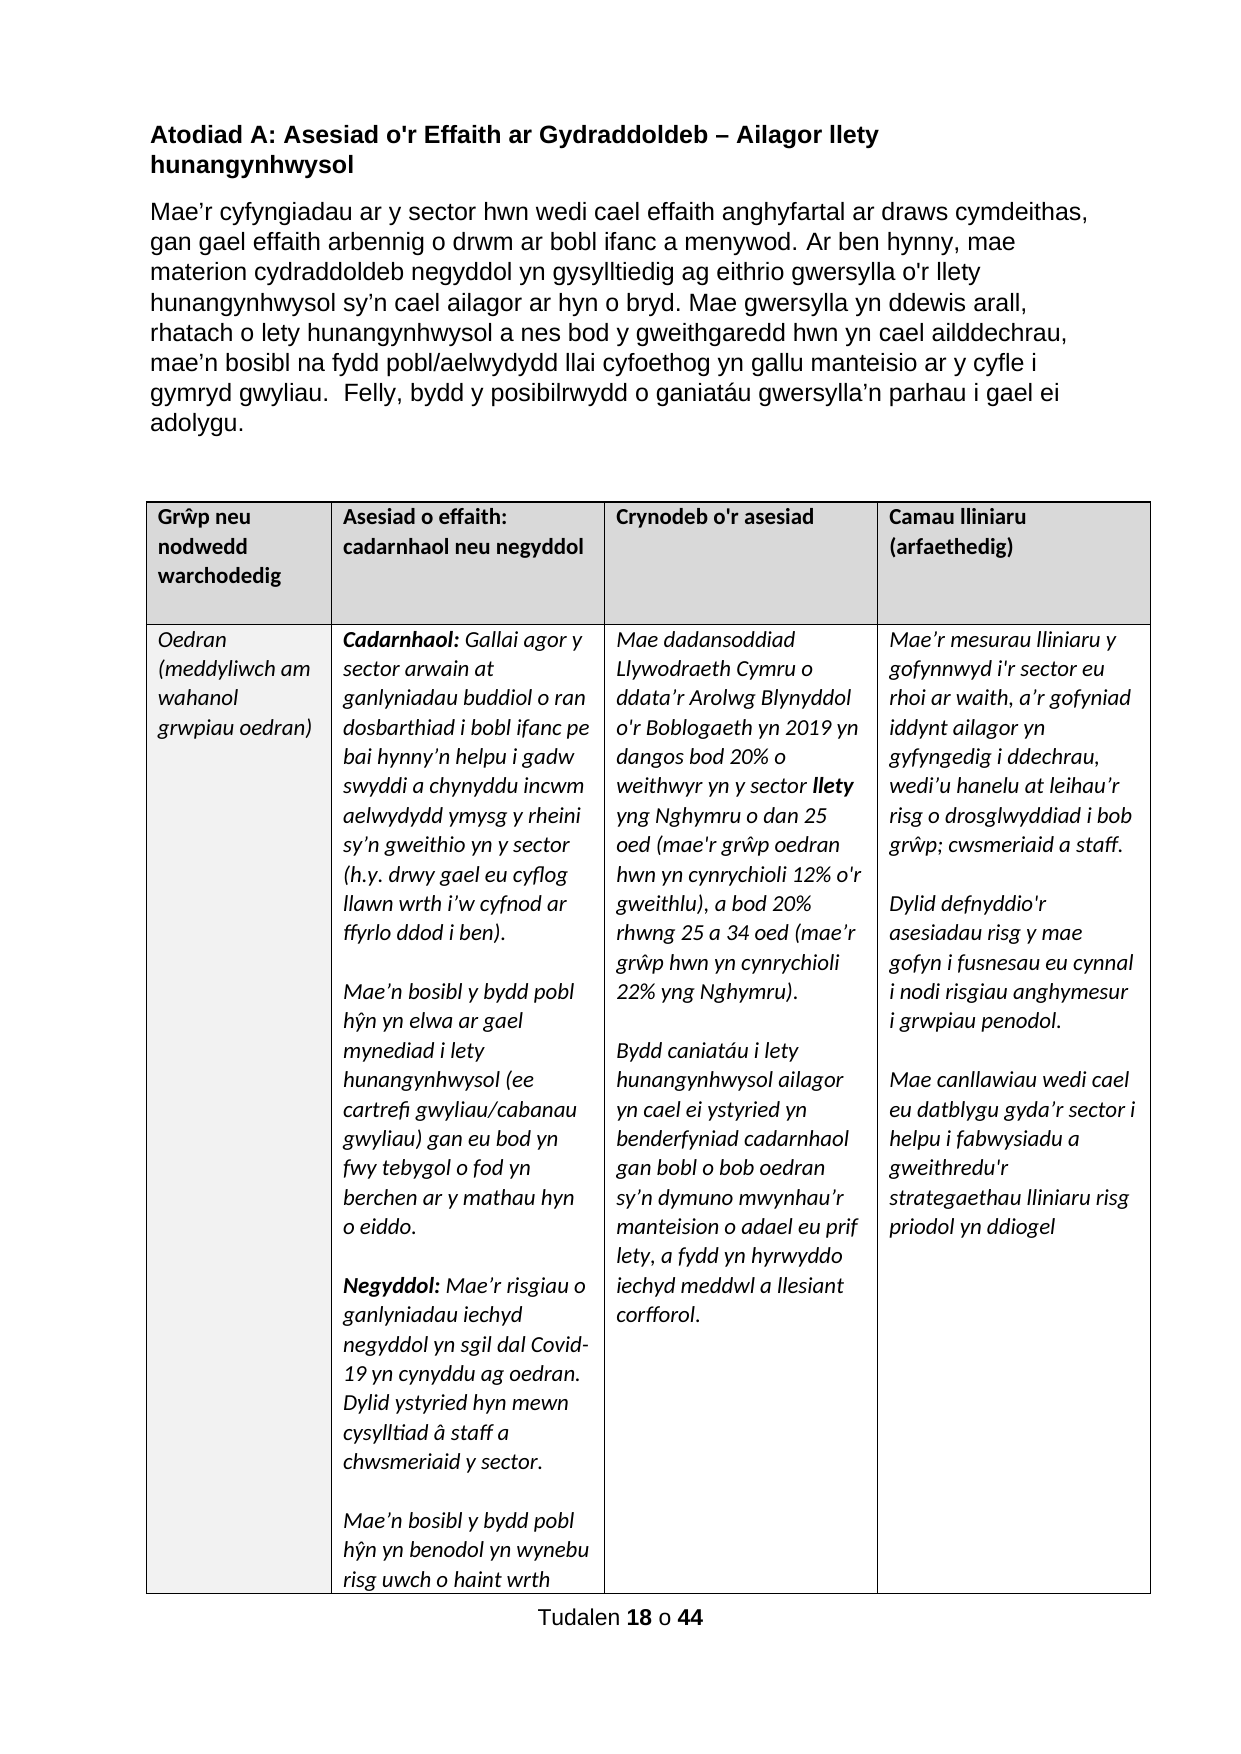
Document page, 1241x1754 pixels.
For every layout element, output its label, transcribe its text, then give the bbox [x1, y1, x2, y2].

table_header Crynodeb o'r asesiad [605, 503, 877, 624]
text Mae’r cyfyngiadau ar y sector hwn wedi cael effaith anghyfartal ar draws cymdeithas, gan gael effaith arbennig o drwm ar bobl ifanc a menywod. Ar ben hynny, mae materion cydraddoldeb negyddol yn gysylltiedig ag eithrio gwersylla o'r llety hunangynhwysol sy’n cael ailagor ar hyn o bryd. Mae gwersylla yn ddewis arall, rhatach o lety hunangynhwysol a nes bod y gweithgaredd hwn yn cael ailddechrau, mae’n bosibl na fydd pobl/aelwydydd llai cyfoethog yn gallu manteisio ar y cyfle i gymryd gwyliau. Felly, bydd y posibilrwydd o ganiatáu gwersylla’n parhau i gael ei adolygu. [150, 197, 1090, 437]
table_header Grŵp neu nodwedd warchodedig [147, 503, 331, 624]
table_header Asesiad o effaith: cadarnhaol neu negyddol [332, 503, 604, 624]
table_cell Oedran (meddyliwch am wahanol grwpiau oedran) [147, 625, 331, 1593]
table_cell Mae’r mesurau lliniaru y gofynnwyd i'r sector eu rhoi ar waith, a’r gofyniad iddynt ailagor yn gyfyngedig i ddechrau, wedi’u hanelu at leihau’r risg o drosglwyddiad i bob grŵp; cwsmeriaid a staff. Dylid defnyddio'r asesiadau risg y mae gofyn i fusnesau eu cynnal i nodi risgiau anghymesur i grwpiau penodol. Mae canllawiau wedi cael eu datblygu gyda’r sector i helpu i fabwysiadu a gweithredu'r strategaethau lliniaru risg priodol yn ddiogel [878, 625, 1150, 1593]
table_cell Cadarnhaol: Gallai agor y sector arwain at ganlyniadau buddiol o ran dosbarthiad i bobl ifanc pe bai hynny’n helpu i gadw swyddi a chynyddu incwm aelwydydd ymysg y rheini sy’n gweithio yn y sector (h.y. drwy gael eu cyflog llawn wrth i’w cyfnod ar ffyrlo ddod i ben). Mae’n bosibl y bydd pobl hŷn yn elwa ar gael mynediad i lety hunangynhwysol (ee cartrefi gwyliau/cabanau gwyliau) gan eu bod yn fwy tebygol o fod yn berchen ar y mathau hyn o eiddo. Negyddol: Mae’r risgiau o ganlyniadau iechyd negyddol yn sgil dal Covid-19 yn cynyddu ag oedran. Dylid ystyried hyn mewn cysylltiad â staff a chwsmeriaid y sector. Mae’n bosibl y bydd pobl hŷn yn benodol yn wynebu risg uwch o haint wrth [332, 625, 604, 1593]
table_header Camau lliniaru (arfaethedig) [878, 503, 1150, 624]
text Atodiad A: Asesiad o'r Effaith ar Gydraddoldeb – Ailagor llety hunangynhwysol [150, 120, 1090, 179]
table_cell Mae dadansoddiad Llywodraeth Cymru o ddata’r Arolwg Blynyddol o'r Boblogaeth yn 2019 yn dangos bod 20% o weithwyr yn y sector llety yng Nghymru o dan 25 oed (mae'r grŵp oedran hwn yn cynrychioli 12% o'r gweithlu), a bod 20% rhwng 25 a 34 oed (mae’r grŵp hwn yn cynrychioli 22% yng Nghymru). Bydd caniatáu i lety hunangynhwysol ailagor yn cael ei ystyried yn benderfyniad cadarnhaol gan bobl o bob oedran sy’n dymuno mwynhau’r manteision o adael eu prif lety, a fydd yn hyrwyddo iechyd meddwl a llesiant corfforol. [605, 625, 877, 1593]
